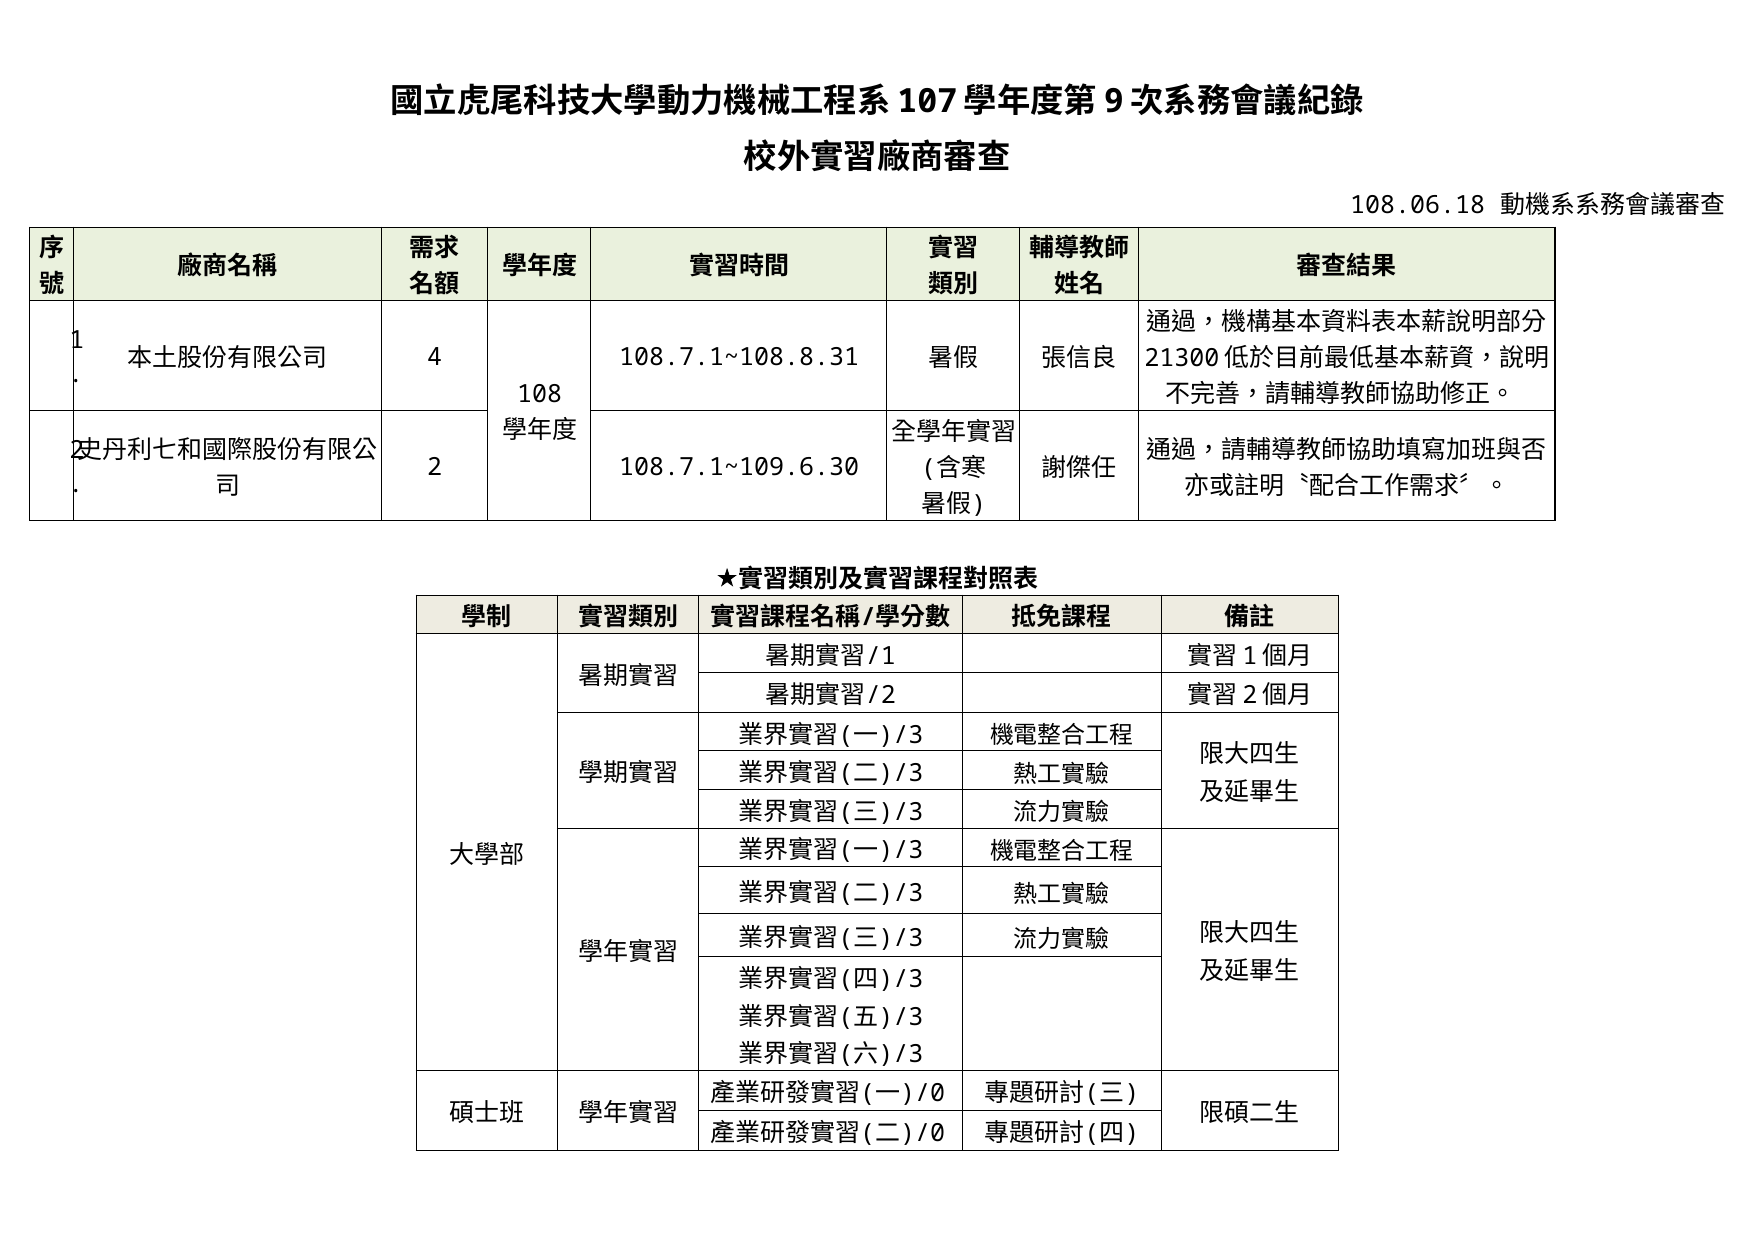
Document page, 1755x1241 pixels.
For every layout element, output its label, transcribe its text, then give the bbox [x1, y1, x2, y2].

table_cell 108 學年度 [488, 301, 590, 520]
table_cell 產業研發實習(一)/0 [699, 1071, 962, 1110]
table_header 學年度 [488, 228, 590, 300]
table_cell 本土股份有限公司 [74, 301, 381, 410]
table_cell 通過，機構基本資料表本薪說明部分21300低於目前最低基本薪資，說明不完善，請輔導教師協助修正。 [1139, 301, 1554, 410]
table_cell 4 [382, 301, 487, 410]
text 108.06.18 動機系系務會議審查 [29, 185, 1724, 221]
table_header 廠商名稱 [74, 228, 381, 300]
table_header 備註 [1162, 596, 1338, 633]
table_cell 流力實驗 [963, 914, 1161, 956]
table_cell 實習2個月 [1162, 673, 1338, 712]
table_cell 業界實習(三)/3 [699, 790, 962, 827]
table_cell 產業研發實習(二)/0 [699, 1111, 962, 1149]
table_cell [963, 957, 1161, 1070]
table_cell 業界實習(二)/3 [699, 867, 962, 913]
table_cell 專題研討(四) [963, 1111, 1161, 1149]
table_cell 暑假 [887, 301, 1019, 410]
table_cell 限大四生 及延畢生 [1162, 713, 1338, 827]
table_cell 業界實習(二)/3 [699, 751, 962, 789]
table_cell 暑期實習 [558, 634, 698, 712]
table_cell 學期實習 [558, 713, 698, 827]
table_cell [30, 411, 73, 520]
table_cell [963, 634, 973, 672]
table_cell 業界實習(三)/3 [699, 914, 962, 956]
table_cell 流力實驗 [963, 790, 1161, 827]
table_cell 學年實習 [558, 1071, 698, 1149]
table_cell 謝傑任 [1020, 411, 1138, 520]
table_header 實習時間 [591, 228, 886, 300]
table_cell 108.7.1~109.6.30 [591, 411, 886, 520]
table_cell 大學部 [417, 634, 557, 1070]
table_cell 熱工實驗 [963, 751, 1161, 789]
table_header 實習 類別 [887, 228, 1019, 300]
table_cell 暑期實習/1 [699, 634, 962, 672]
table_header 學制 [417, 596, 557, 633]
table_cell 全學年實習 (含寒 暑假) [887, 411, 1019, 520]
table_cell 業界實習(四)/3 業界實習(五)/3 業界實習(六)/3 [699, 957, 962, 1070]
table_cell [963, 673, 1161, 712]
table_cell 專題研討(三) [963, 1071, 1161, 1110]
text 國立虎尾科技大學動力機械工程系107學年度第9次系務會議紀錄 [29, 74, 1724, 122]
table_cell 學年實習 [558, 829, 698, 1070]
table_cell 史丹利七和國際股份有限公司 [74, 411, 381, 520]
table_cell 機電整合工程 [963, 829, 1161, 866]
table_cell 108.7.1~108.8.31 [591, 301, 886, 410]
text 實習類別及實習課程對照表 [29, 558, 1724, 594]
table_header 實習課程名稱/學分數 [699, 596, 962, 633]
table_header 輔導教師 姓名 [1020, 228, 1138, 300]
table_cell 熱工實驗 [963, 867, 1161, 913]
table_cell 碩士班 [417, 1071, 557, 1149]
table_cell [1150, 634, 1161, 672]
table_header 抵免課程 [963, 596, 1161, 633]
table_cell [30, 301, 73, 410]
table_cell 暑期實習/2 [699, 673, 962, 712]
table_cell 業界實習(一)/3 [699, 829, 962, 866]
text 校外實習廠商審查 [29, 129, 1724, 178]
table_cell 限大四生 及延畢生 [1162, 829, 1338, 1070]
table_cell 2 [382, 411, 487, 520]
table_cell 機電整合工程 [963, 713, 1161, 750]
table_header 審查結果 [1139, 228, 1554, 300]
table_cell 通過，請輔導教師協助填寫加班與否亦或註明〝配合工作需求〞。 [1139, 411, 1554, 520]
table_cell 張信良 [1020, 301, 1138, 410]
table_header 需求 名額 [382, 228, 487, 300]
table_header 序號 [30, 228, 73, 300]
table_cell 限碩二生 [1162, 1071, 1338, 1149]
table_cell 業界實習(一)/3 [699, 713, 962, 750]
table_cell 實習1個月 [1162, 634, 1338, 672]
table_header 實習類別 [558, 596, 698, 633]
